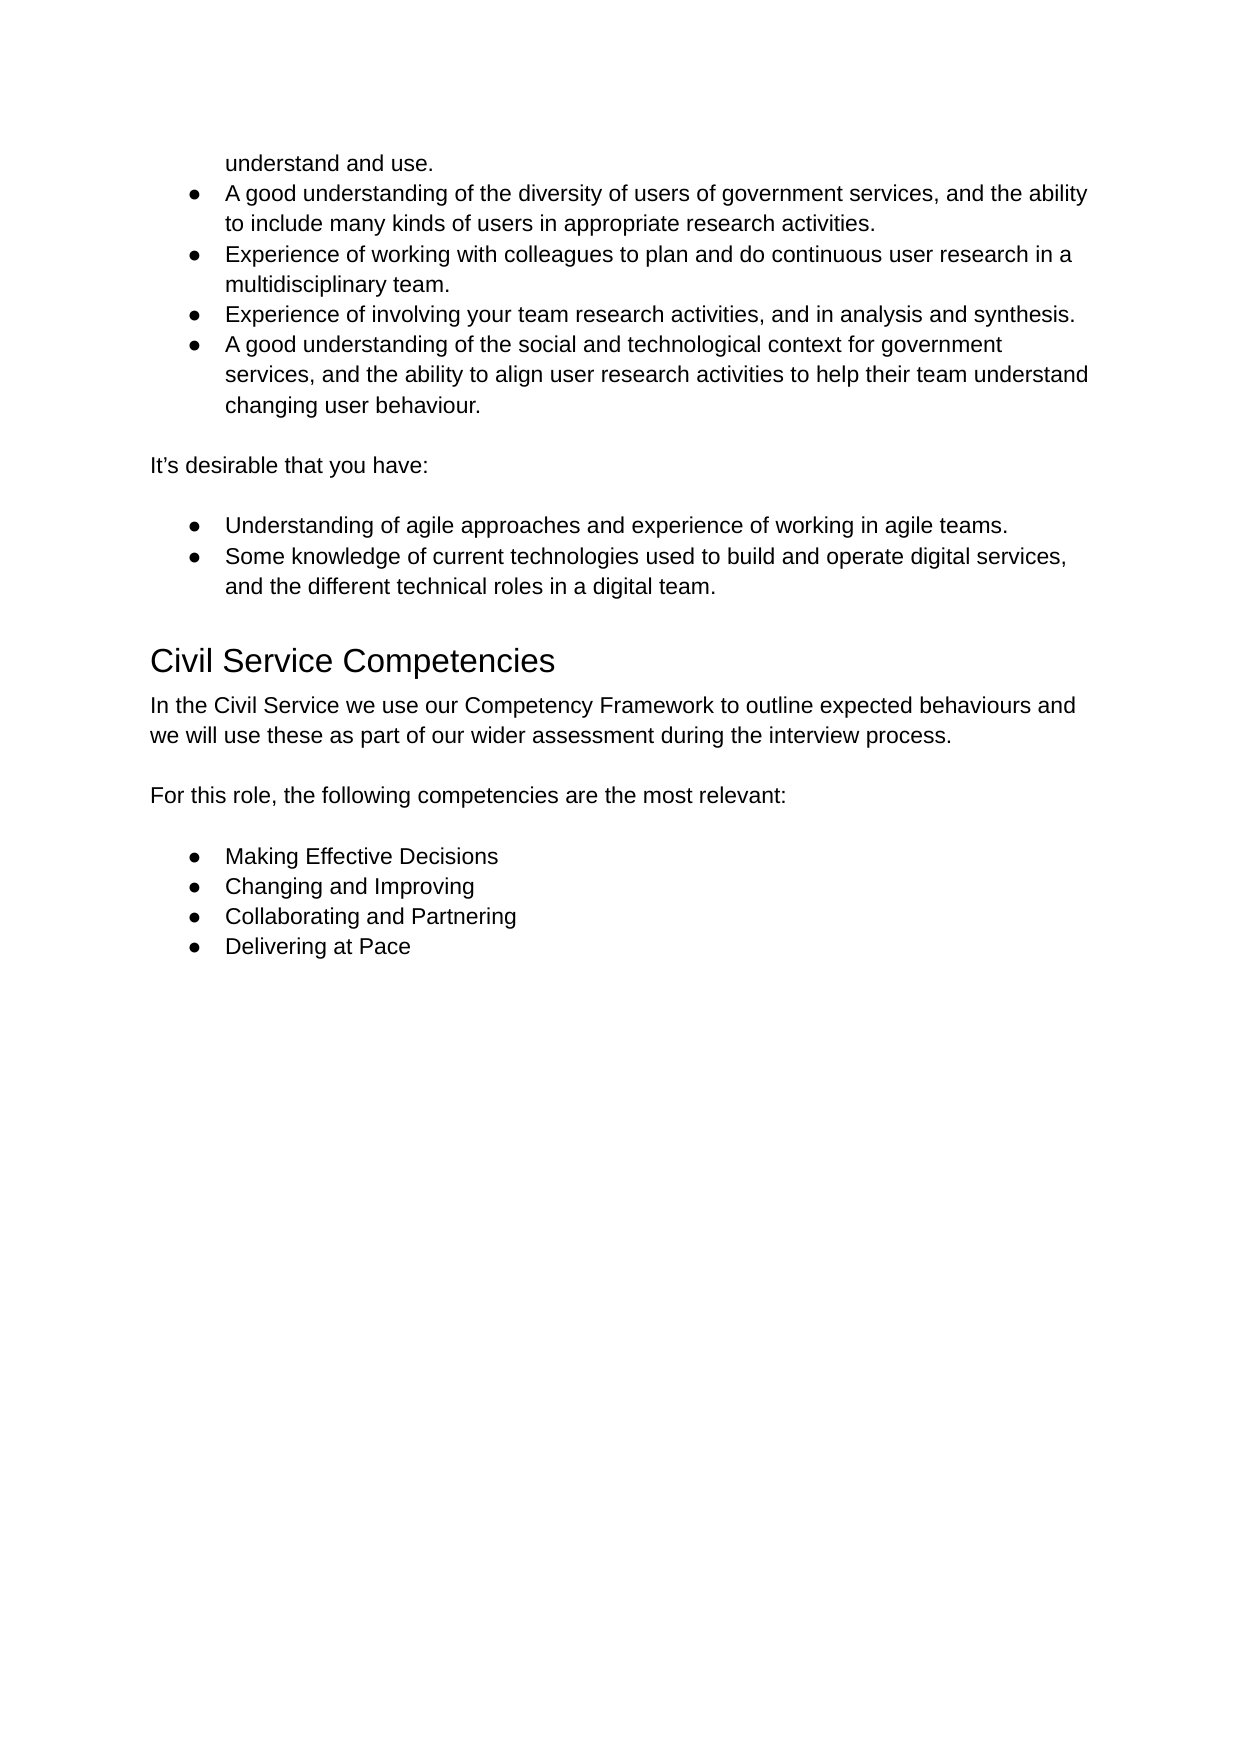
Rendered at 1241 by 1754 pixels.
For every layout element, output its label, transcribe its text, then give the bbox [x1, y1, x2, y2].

list Delivering at Pace [187, 933, 1090, 959]
list Making Effective Decisions [187, 843, 1090, 869]
list Changing and Improving [187, 873, 1090, 899]
subtitle Civil Service Competencies [150, 641, 1090, 679]
list Collaborating and Partnering [187, 903, 1090, 929]
list A good understanding of the social and technological context for government services, and the ability to align user research activities to help their team understand changing user behaviour. [187, 331, 1090, 418]
text It’s desirable that you have: [150, 452, 1090, 478]
list Understanding of agile approaches and experience of working in agile teams. [187, 512, 1090, 539]
list A good understanding of the diversity of users of government services, and the ability to include many kinds of users in appropriate research activities. [187, 180, 1090, 237]
text In the Civil Service we use our Competency Framework to outline expected behaviours and we will use these as part of our wider assessment during the interview process. [150, 692, 1090, 748]
text For this role, the following competencies are the most relevant: [150, 782, 1090, 808]
list Experience of working with colleagues to plan and do continuous user research in a multidisciplinary team. [187, 241, 1090, 297]
list understand and use. [187, 150, 1090, 176]
list Experience of involving your team research activities, and in analysis and synthesis. [187, 301, 1090, 327]
list Some knowledge of current technologies used to build and operate digital services, and the different technical roles in a digital team. [187, 543, 1090, 599]
